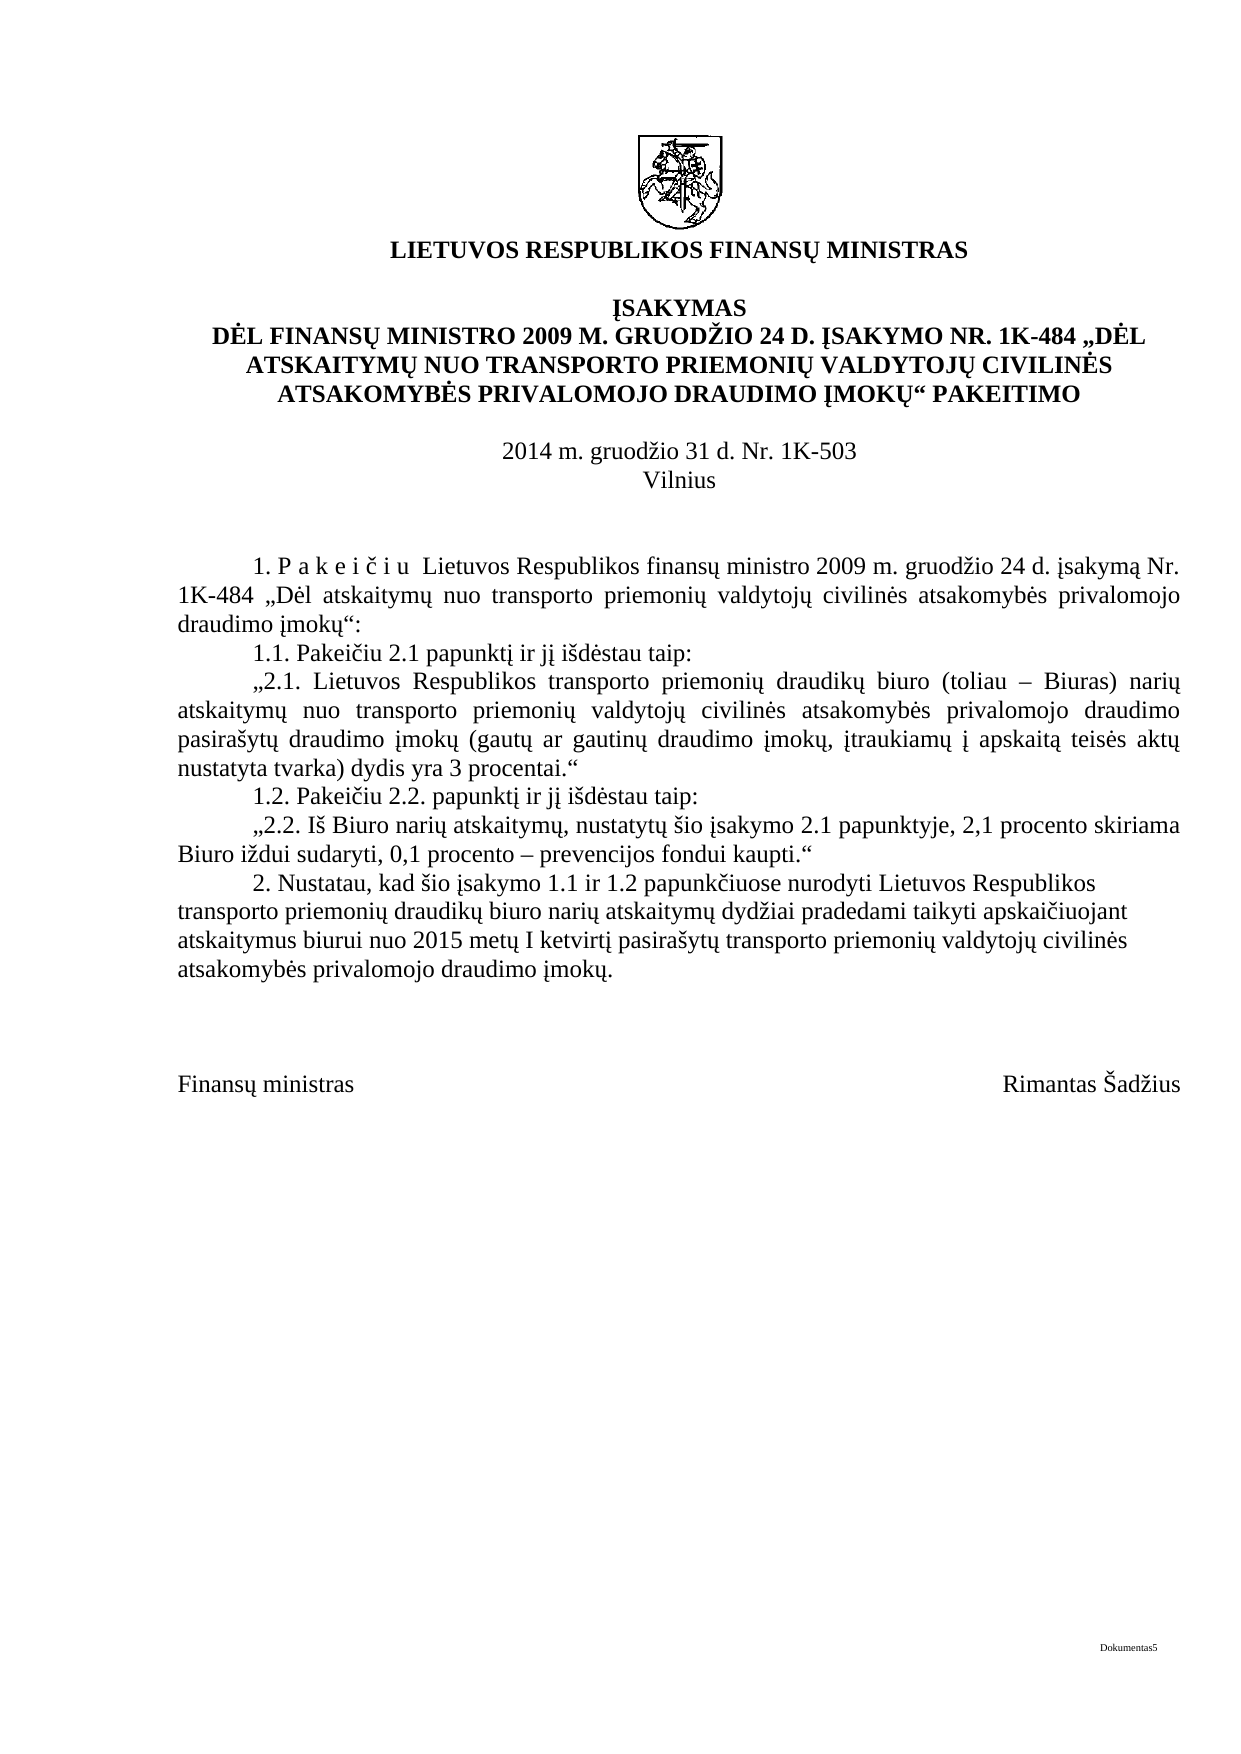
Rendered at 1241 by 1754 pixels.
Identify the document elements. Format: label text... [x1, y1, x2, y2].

text „2.2. Iš Biuro narių atskaitymų, nustatytų šio įsakymo 2.1 papunktyje, 2,1 procento skiriama Biuro iždui sudaryti, 0,1 procento – prevencijos fondui kaupti.“ [177, 810, 1181, 868]
text 2014 m. gruodžio 31 d. Nr. 1K-503 [177, 436, 1181, 465]
text 2. Nustatau, kad šio įsakymo 1.1 ir 1.2 papunkčiuose nurodyti Lietuvos Respublikos transporto priemonių draudikų biuro narių atskaitymų dydžiai pradedami taikyti apskaičiuojant atskaitymus biurui nuo 2015 metų I ketvirtį pasirašytų transporto priemonių valdytojų civilinės atsakomybės privalomojo draudimo įmokų. [177, 868, 1181, 983]
text Vilnius [177, 465, 1181, 494]
text 1. P a k e i č i u Lietuvos Respublikos finansų ministro 2009 m. gruodžio 24 d. įsakymą Nr. 1K-484 „Dėl atskaitymų nuo transporto priemonių valdytojų civilinės atsakomybės privalomojo draudimo įmokų“: [177, 551, 1181, 638]
text 1.2. Pakeičiu 2.2. papunktį ir jį išdėstau taip: [177, 781, 1181, 810]
text DĖL FINANSŲ MINISTRO 2009 M. GRUODŽIO 24 D. ĮSAKYMO NR. 1K-484 „DĖL ATSKAITYMŲ NUO TRANSPORTO PRIEMONIŲ VALDYTOJŲ CIVILINĖS ATSAKOMYBĖS PRIVALOMOJO DRAUDIMO ĮMOKŲ“ PAKEITIMO [177, 321, 1181, 408]
text ĮSAKYMAS [177, 293, 1181, 321]
text „2.1. Lietuvos Respublikos transporto priemonių draudikų biuro (toliau – Biuras) narių atskaitymų nuo transporto priemonių valdytojų civilinės atsakomybės privalomojo draudimo pasirašytų draudimo įmokų (gautų ar gautinų draudimo įmokų, įtraukiamų į apskaitą teisės aktų nustatyta tvarka) dydis yra 3 procentai.“ [177, 666, 1181, 781]
text 1.1. Pakeičiu 2.1 papunktį ir jį išdėstau taip: [177, 638, 1181, 666]
text LIETUVOS RESPUBLIKOS FINANSŲ MINISTRAS [177, 235, 1181, 264]
text Finansų ministras Rimantas Šadžius [177, 1069, 1181, 1098]
